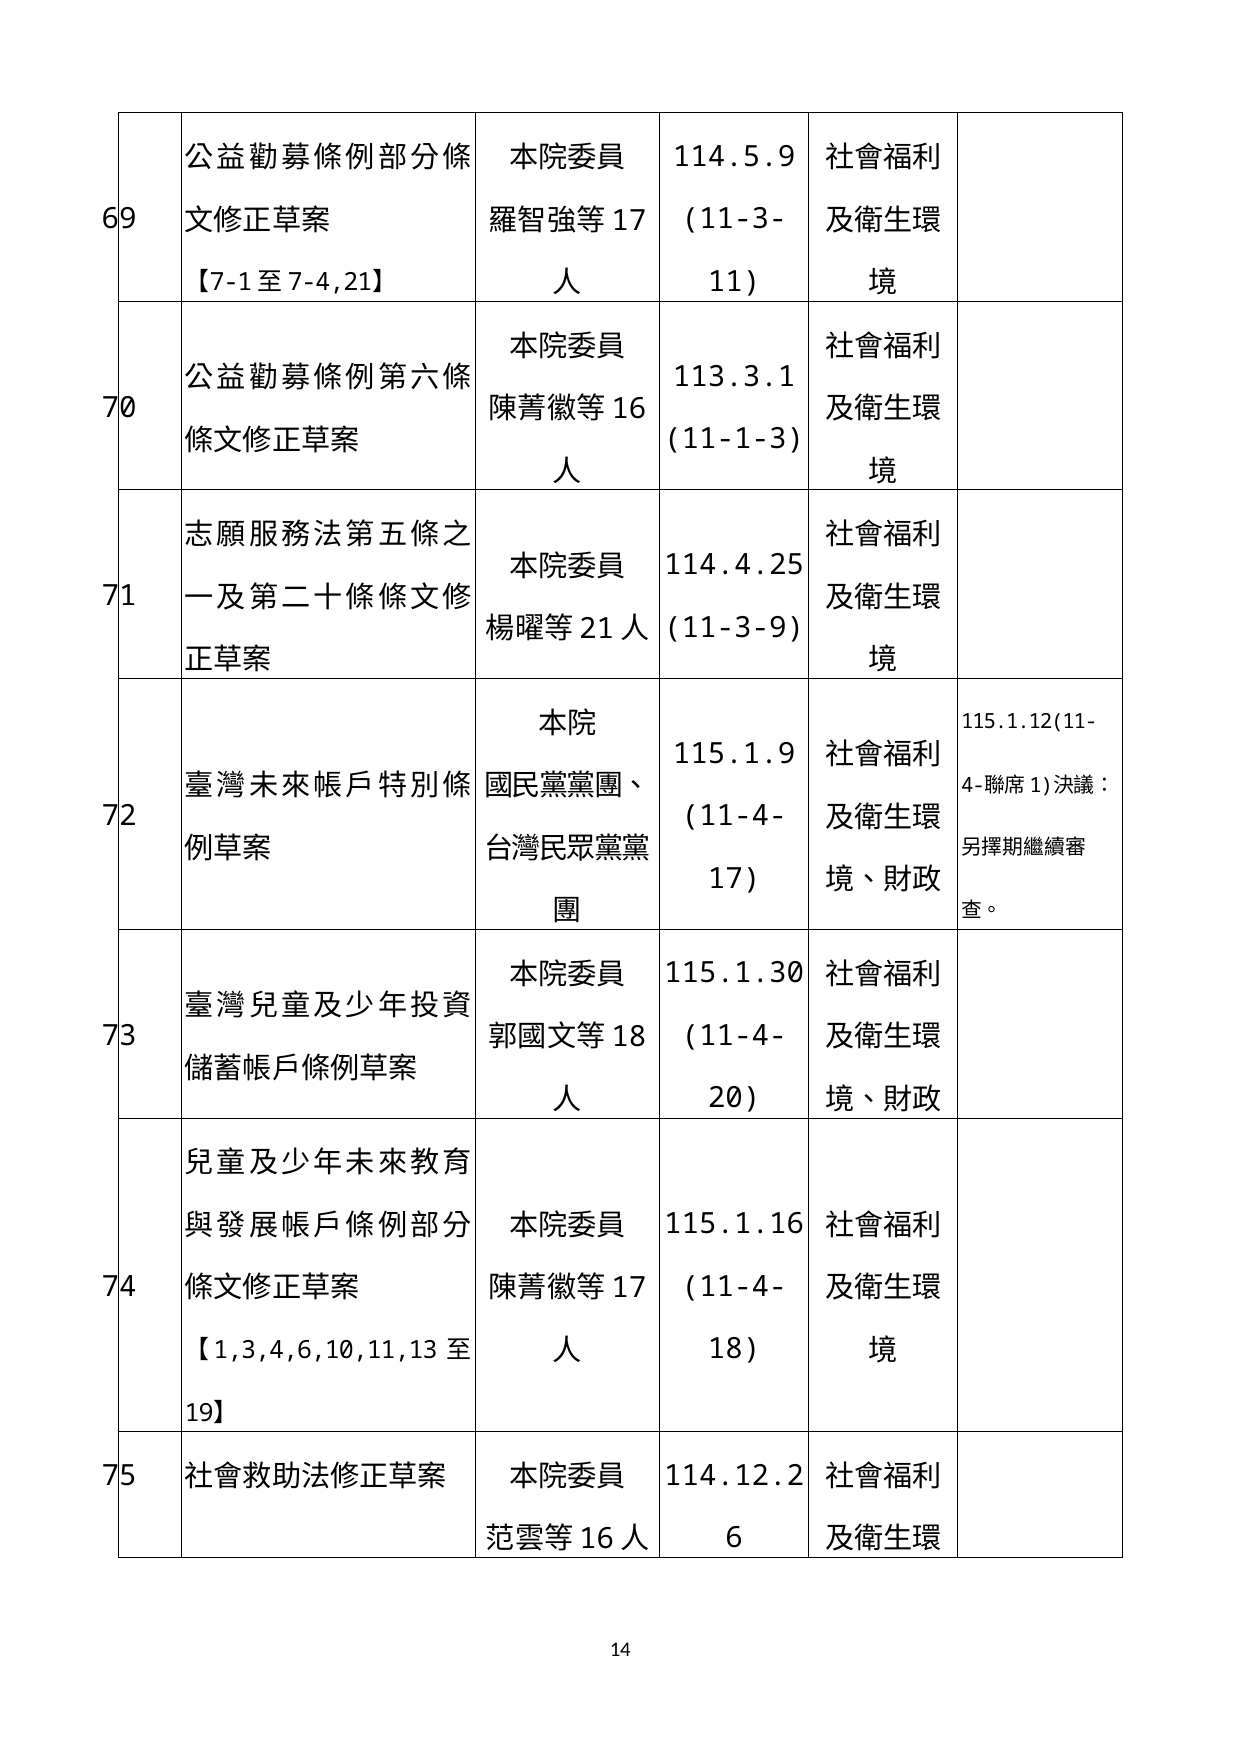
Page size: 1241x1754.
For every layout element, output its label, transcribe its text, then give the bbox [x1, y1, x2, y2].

table_cell 本院 國民黨黨團、台灣民眾黨黨團 [476, 679, 659, 929]
table_cell [958, 930, 1122, 1117]
table_cell 114.5.9 (11-3-11) [660, 113, 808, 301]
table_cell 本院委員 郭國文等18人 [476, 930, 659, 1117]
table_cell 社會福利及衛生環境 [809, 490, 957, 678]
table_cell 本院委員 楊曜等21人 [476, 490, 659, 678]
table_cell 社會福利及衛生環境、財政 [809, 679, 957, 929]
table_cell 115.1.12(11-4-聯席1)決議：另擇期繼續審查。 [958, 679, 1122, 929]
table_cell [119, 113, 181, 301]
table_cell 本院委員 陳菁徽等16人 [476, 302, 659, 489]
table_cell 115.1.30 (11-4-20) [660, 930, 808, 1117]
table_cell 社會救助法修正草案 [182, 1432, 475, 1557]
table_cell [119, 1432, 181, 1557]
table_cell 臺灣未來帳戶特別條例草案 [182, 679, 475, 929]
table_cell 兒童及少年未來教育與發展帳戶條例部分條文修正草案 【1,3,4,6,10,11,13至19】 [182, 1119, 475, 1431]
table_cell 社會福利及衛生環境 [809, 113, 957, 301]
table_cell 志願服務法第五條之一及第二十條條文修正草案 [182, 490, 475, 678]
table_cell [958, 1432, 1122, 1557]
table_cell [958, 113, 1122, 301]
table_cell 114.4.25 (11-3-9) [660, 490, 808, 678]
table_cell [958, 490, 1122, 678]
table_cell 本院委員 范雲等16人 [476, 1432, 659, 1557]
table_cell [119, 490, 181, 678]
table_cell 公益勸募條例第六條條文修正草案 [182, 302, 475, 489]
table_cell [958, 302, 1122, 489]
table_cell 公益勸募條例部分條文修正草案 【7-1至7-4,21】 [182, 113, 475, 301]
table_cell [119, 302, 181, 489]
table_cell 社會福利及衛生環境 [809, 302, 957, 489]
table_cell 114.12.26 [660, 1432, 808, 1557]
table_cell [119, 1119, 181, 1431]
table_cell 社會福利及衛生環境、財政 [809, 930, 957, 1117]
table_cell 113.3.1 (11-1-3) [660, 302, 808, 489]
table_cell 社會福利及衛生環境 [809, 1119, 957, 1431]
table_cell [119, 679, 181, 929]
table_cell 臺灣兒童及少年投資儲蓄帳戶條例草案 [182, 930, 475, 1117]
table_cell [958, 1119, 1122, 1431]
table_cell 社會福利及衛生環 [809, 1432, 957, 1557]
table_cell 本院委員 陳菁徽等17人 [476, 1119, 659, 1431]
table_cell 本院委員 羅智強等17人 [476, 113, 659, 301]
table_cell 115.1.16 (11-4-18) [660, 1119, 808, 1431]
table_cell [119, 930, 181, 1117]
table_cell 115.1.9 (11-4-17) [660, 679, 808, 929]
